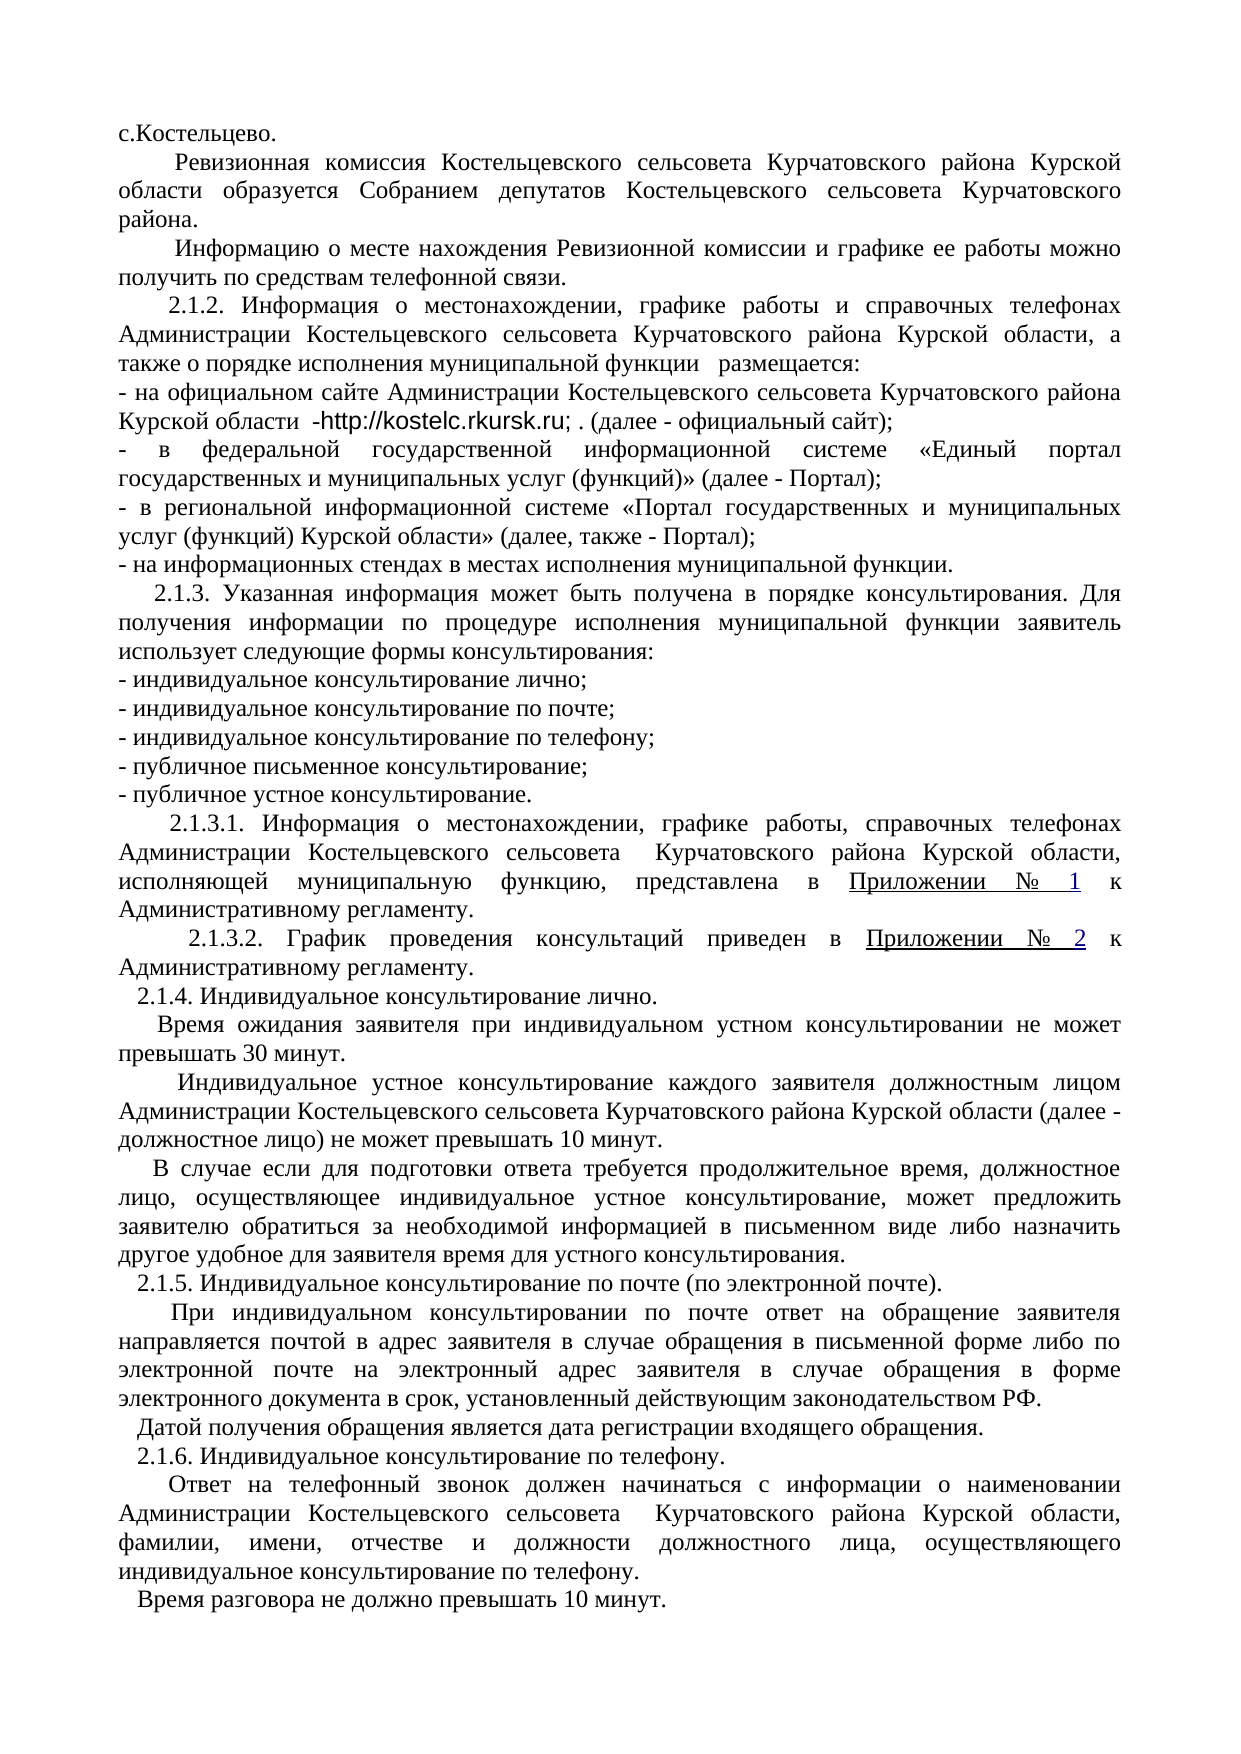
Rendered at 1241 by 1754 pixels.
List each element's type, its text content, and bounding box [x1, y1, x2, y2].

text Время ожидания заявителя при индивидуальном устном консультировании не может превышать 30 минут. [118, 1009, 1122, 1067]
text 2.1.4. Индивидуальное консультирование лично. [118, 981, 1122, 1009]
text 2.1.3.2. График проведения консультаций приведен в Приложении № 2 к Административному регламенту. [118, 923, 1122, 981]
text Ответ на телефонный звонок должен начинаться с информации о наименовании Администрации Костельцевского сельсовета Курчатовского района Курской области, фамилии, имени, отчестве и должности должностного лица, осуществляющего индивидуальное консультирование по телефону. [118, 1469, 1122, 1584]
text 2.1.2. Информация о местонахождении, графике работы и справочных телефонах Администрации Костельцевского сельсовета Курчатовского района Курской области, а также о порядке исполнения муниципальной функции размещается: [118, 291, 1122, 377]
text Датой получения обращения является дата регистрации входящего обращения. [118, 1412, 1122, 1441]
text - публичное устное консультирование. [118, 779, 1122, 808]
text - индивидуальное консультирование по телефону; [118, 722, 1122, 751]
text 2.1.5. Индивидуальное консультирование по почте (по электронной почте). [118, 1268, 1122, 1297]
text При индивидуальном консультировании по почте ответ на обращение заявителя направляется почтой в адрес заявителя в случае обращения в письменной форме либо по электронной почте на электронный адрес заявителя в случае обращения в форме электронного документа в срок, установленный действующим законодательством РФ. [118, 1297, 1122, 1412]
text 2.1.3. Указанная информация может быть получена в порядке консультирования. Для получения информации по процедуре исполнения муниципальной функции заявитель использует следующие формы консультирования: [118, 578, 1122, 664]
text - на информационных стендах в местах исполнения муниципальной функции. [118, 549, 1122, 578]
text 2.1.6. Индивидуальное консультирование по телефону. [118, 1441, 1122, 1469]
text В случае если для подготовки ответа требуется продолжительное время, должностное лицо, осуществляющее индивидуальное устное консультирование, может предложить заявителю обратиться за необходимой информацией в письменном виде либо назначить другое удобное для заявителя время для устного консультирования. [118, 1153, 1122, 1268]
text Ревизионная комиссия Костельцевского сельсовета Курчатовского района Курской области образуется Собранием депутатов Костельцевского сельсовета Курчатовского района. [118, 147, 1122, 233]
text - на официальном сайте Администрации Костельцевского сельсовета Курчатовского района Курской области -http://kostelc.rkursk.ru; . (далее - официальный сайт); [118, 377, 1122, 434]
text - в федеральной государственной информационной системе «Единый портал государственных и муниципальных услуг (функций)» (далее - Портал); [118, 434, 1122, 492]
text - индивидуальное консультирование по почте; [118, 693, 1122, 722]
text 2.1.3.1. Информация о местонахождении, графике работы, справочных телефонах Администрации Костельцевского сельсовета Курчатовского района Курской области, исполняющей муниципальную функцию, представлена в Приложении № 1 к Административному регламенту. [118, 808, 1122, 923]
text - в региональной информационной системе «Портал государственных и муниципальных услуг (функций) Курской области» (далее, также - Портал); [118, 492, 1122, 549]
text - публичное письменное консультирование; [118, 751, 1122, 779]
text Индивидуальное устное консультирование каждого заявителя должностным лицом Администрации Костельцевского сельсовета Курчатовского района Курской области (далее - должностное лицо) не может превышать 10 минут. [118, 1067, 1122, 1153]
text с.Костельцево. [118, 118, 1122, 147]
text Время разговора не должно превышать 10 минут. [118, 1584, 1122, 1613]
text Информацию о месте нахождения Ревизионной комиссии и графике ее работы можно получить по средствам телефонной связи. [118, 233, 1122, 291]
text - индивидуальное консультирование лично; [118, 664, 1122, 693]
